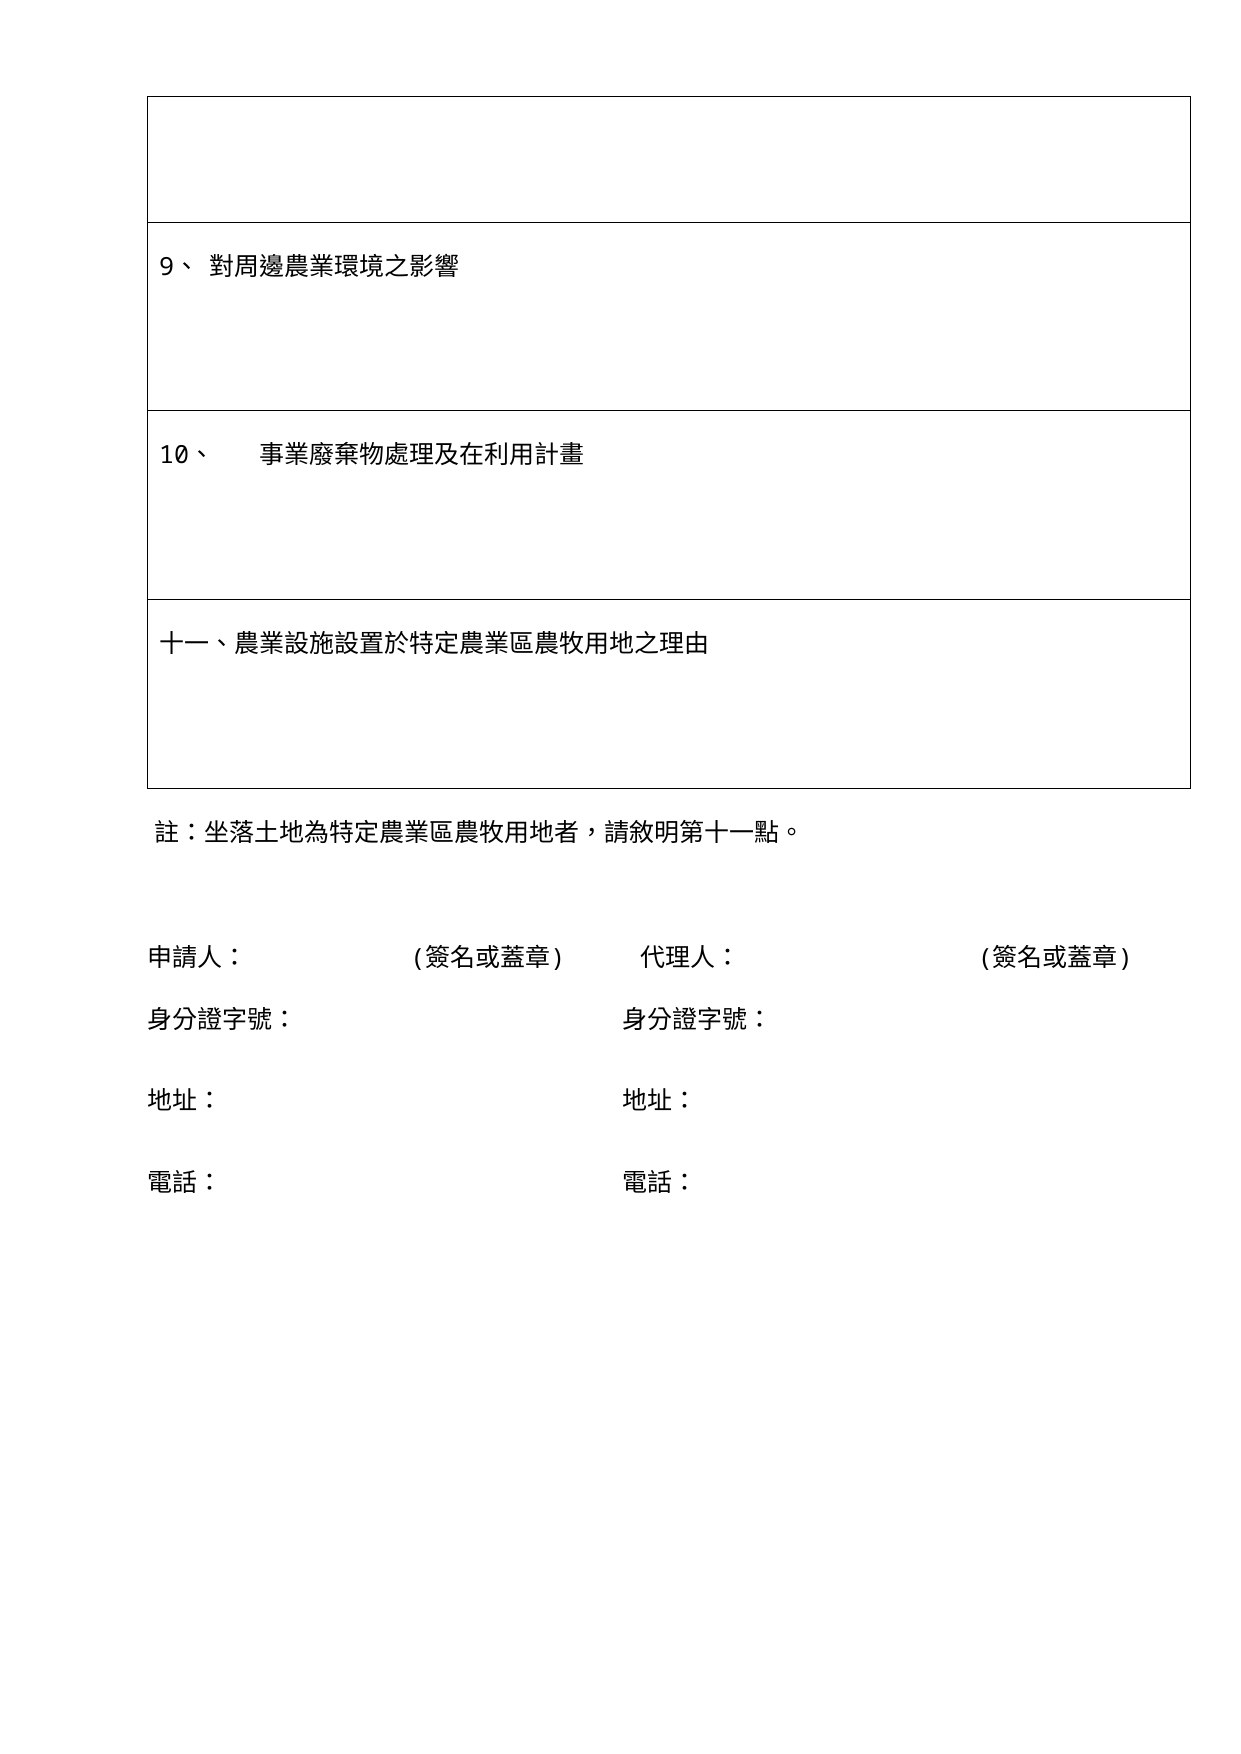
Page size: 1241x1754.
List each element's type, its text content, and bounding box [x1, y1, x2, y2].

table_cell [148, 97, 1190, 222]
table_cell 十一、農業設施設置於特定農業區農牧用地之理由 [148, 600, 1190, 787]
text 身分證字號： 身分證字號： [148, 976, 1219, 1038]
text 註：坐落土地為特定農業區農牧用地者，請敘明第十一點。 [148, 788, 1219, 851]
text 電話： 電話： [148, 1138, 1219, 1201]
text 地址： 地址： [148, 1057, 1219, 1120]
text 申請人： (簽名或蓋章) 代理人： (簽名或蓋章) [148, 913, 1219, 976]
table_cell 事業廢棄物處理及在利用計畫 [148, 411, 1190, 599]
table_cell 對周邊農業環境之影響 [148, 223, 1190, 410]
